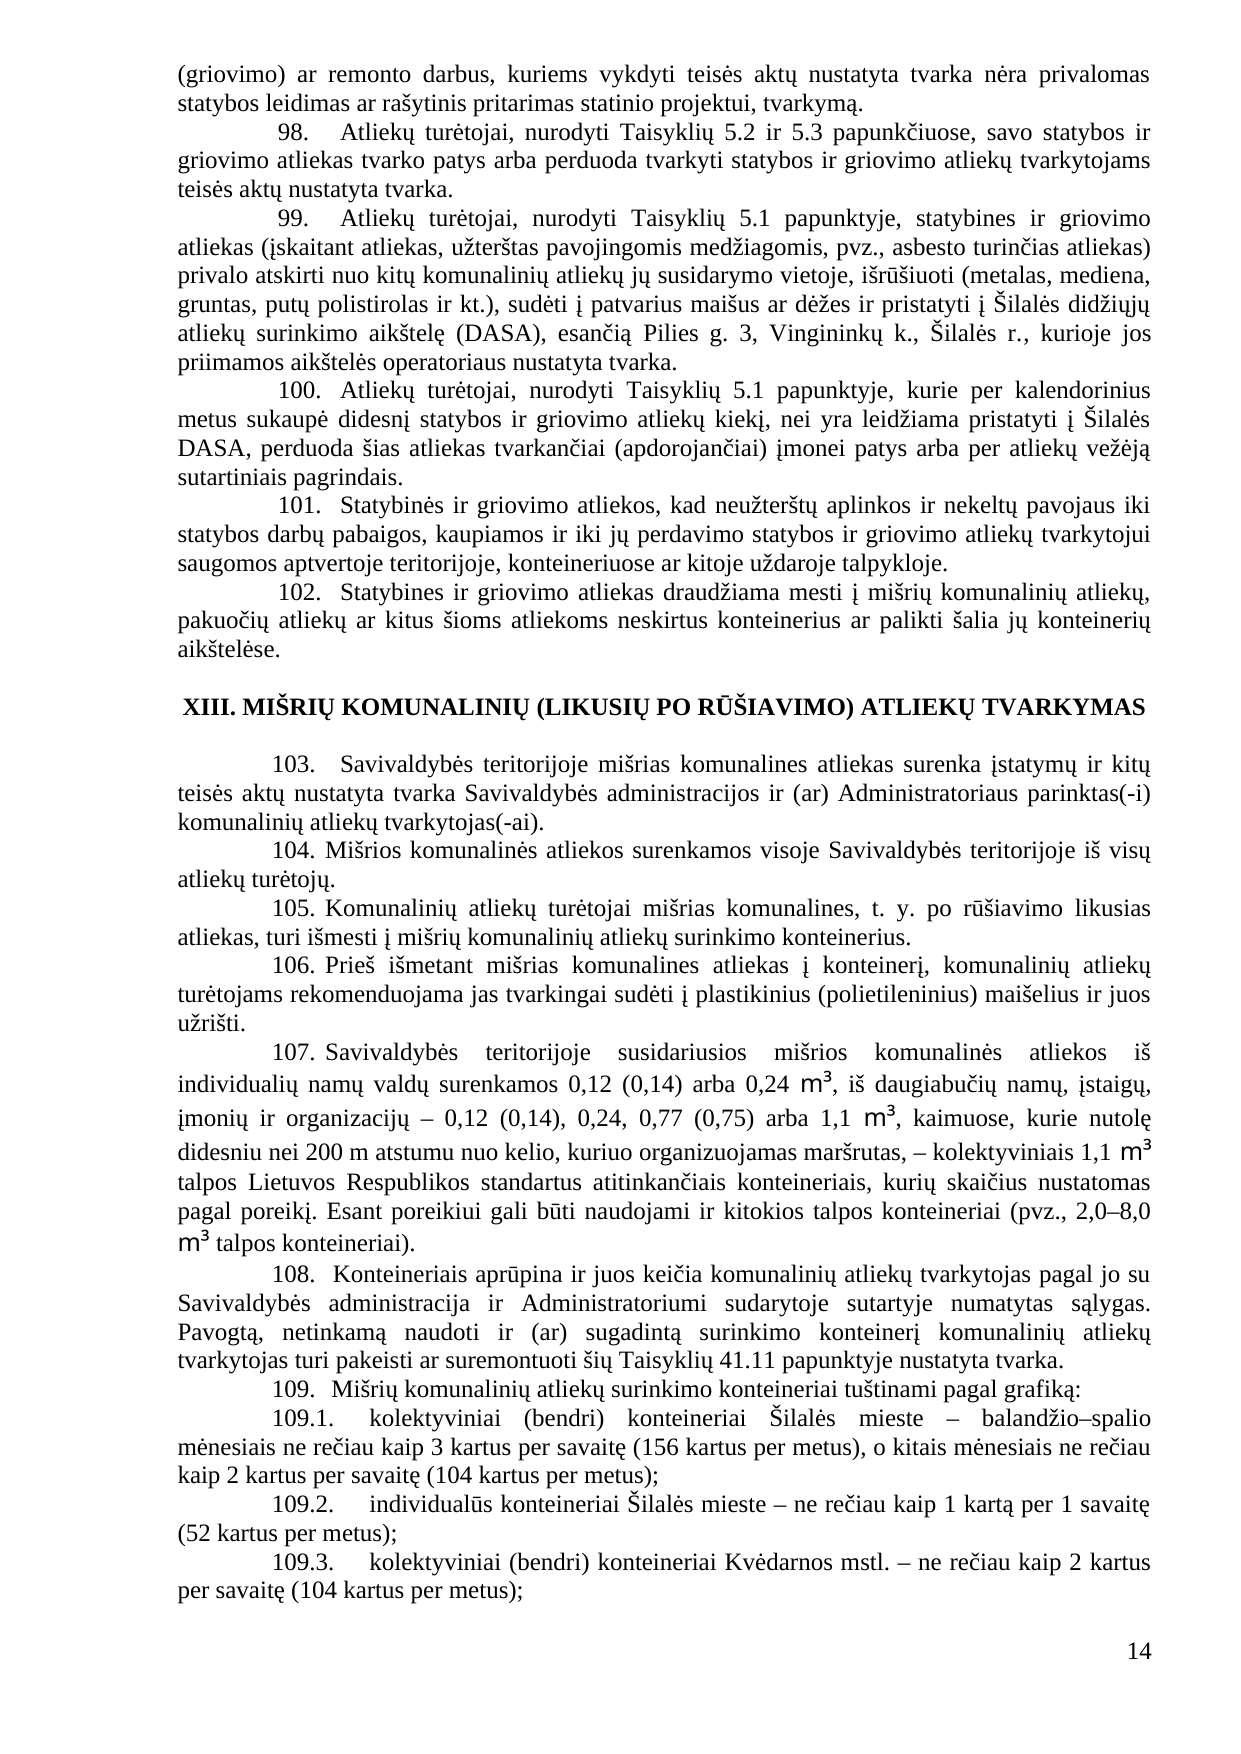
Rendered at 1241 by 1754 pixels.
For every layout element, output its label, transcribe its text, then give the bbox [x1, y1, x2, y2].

text 103. Savivaldybės teritorijoje mišrias komunalines atliekas surenka įstatymų ir kitų teisės aktų nustatyta tvarka Savivaldybės administracijos ir (ar) Administratoriaus parinktas(-i) komunalinių atliekų tvarkytojas(-ai). [177, 749, 1152, 835]
text (griovimo) ar remonto darbus, kuriems vykdyti teisės aktų nustatyta tvarka nėra privalomas statybos leidimas ar rašytinis pritarimas statinio projektui, tvarkymą. [177, 59, 1152, 117]
text XIII. MIŠRIŲ KOMUNALINIŲ (LIKUSIŲ PO RŪŠIAVIMO) ATLIEKŲ TVARKYMAS [177, 692, 1152, 720]
text 107. Savivaldybės teritorijoje susidariusios mišrios komunalinės atliekos iš individualių namų valdų surenkamos 0,12 (0,14) arba 0,24 m³, iš daugiabučių namų, įstaigų, įmonių ir organizacijų – 0,12 (0,14), 0,24, 0,77 (0,75) arba 1,1 m³, kaimuose, kurie nutolę didesniu nei 200 m atstumu nuo kelio, kuriuo organizuojamas maršrutas, – kolektyviniais 1,1 m³ talpos Lietuvos Respublikos standartus atitinkančiais konteineriais, kurių skaičius nustatomas pagal poreikį. Esant poreikiui gali būti naudojami ir kitokios talpos konteineriai (pvz., 2,0–8,0 m³ talpos konteineriai). [177, 1037, 1152, 1259]
text 99. Atliekų turėtojai, nurodyti Taisyklių 5.1 papunktyje, statybines ir griovimo atliekas (įskaitant atliekas, užterštas pavojingomis medžiagomis, pvz., asbesto turinčias atliekas) privalo atskirti nuo kitų komunalinių atliekų jų susidarymo vietoje, išrūšiuoti (metalas, mediena, gruntas, putų polistirolas ir kt.), sudėti į patvarius maišus ar dėžes ir pristatyti į Šilalės didžiųjų atliekų surinkimo aikštelę (DASA), esančią Pilies g. 3, Vingininkų k., Šilalės r., kurioje jos priimamos aikštelės operatoriaus nustatyta tvarka. [177, 203, 1152, 375]
text 100. Atliekų turėtojai, nurodyti Taisyklių 5.1 papunktyje, kurie per kalendorinius metus sukaupė didesnį statybos ir griovimo atliekų kiekį, nei yra leidžiama pristatyti į Šilalės DASA, perduoda šias atliekas tvarkančiai (apdorojančiai) įmonei patys arba per atliekų vežėją sutartiniais pagrindais. [177, 375, 1152, 490]
text 106. Prieš išmetant mišrias komunalines atliekas į konteinerį, komunalinių atliekų turėtojams rekomenduojama jas tvarkingai sudėti į plastikinius (polietileninius) maišelius ir juos užrišti. [177, 950, 1152, 1037]
text 101. Statybinės ir griovimo atliekos, kad neužterštų aplinkos ir nekeltų pavojaus iki statybos darbų pabaigos, kaupiamos ir iki jų perdavimo statybos ir griovimo atliekų tvarkytojui saugomos aptvertoje teritorijoje, konteineriuose ar kitoje uždaroje talpykloje. [177, 490, 1152, 577]
text 104. Mišrios komunalinės atliekos surenkamos visoje Savivaldybės teritorijoje iš visų atliekų turėtojų. [177, 835, 1152, 893]
text 105. Komunalinių atliekų turėtojai mišrias komunalines, t. y. po rūšiavimo likusias atliekas, turi išmesti į mišrių komunalinių atliekų surinkimo konteinerius. [177, 893, 1152, 950]
text 98. Atliekų turėtojai, nurodyti Taisyklių 5.2 ir 5.3 papunkčiuose, savo statybos ir griovimo atliekas tvarko patys arba perduoda tvarkyti statybos ir griovimo atliekų tvarkytojams teisės aktų nustatyta tvarka. [177, 117, 1152, 203]
text 109.1. kolektyviniai (bendri) konteineriai Šilalės mieste – balandžio–spalio mėnesiais ne rečiau kaip 3 kartus per savaitę (156 kartus per metus), o kitais mėnesiais ne rečiau kaip 2 kartus per savaitę (104 kartus per metus); [177, 1403, 1152, 1489]
text 109.3. kolektyviniai (bendri) konteineriai Kvėdarnos mstl. – ne rečiau kaip 2 kartus per savaitę (104 kartus per metus); [177, 1547, 1152, 1604]
text 108. Konteineriais aprūpina ir juos keičia komunalinių atliekų tvarkytojas pagal jo su Savivaldybės administracija ir Administratoriumi sudarytoje sutartyje numatytas sąlygas. Pavogtą, netinkamą naudoti ir (ar) sugadintą surinkimo konteinerį komunalinių atliekų tvarkytojas turi pakeisti ar suremontuoti šių Taisyklių 41.11 papunktyje nustatyta tvarka. [177, 1259, 1152, 1374]
text 109.2. individualūs konteineriai Šilalės mieste – ne rečiau kaip 1 kartą per 1 savaitę (52 kartus per metus); [177, 1489, 1152, 1547]
text 109. Mišrių komunalinių atliekų surinkimo konteineriai tuštinami pagal grafiką: [177, 1374, 1152, 1403]
text 102. Statybines ir griovimo atliekas draudžiama mesti į mišrių komunalinių atliekų, pakuočių atliekų ar kitus šioms atliekoms neskirtus konteinerius ar palikti šalia jų konteinerių aikštelėse. [177, 577, 1152, 663]
